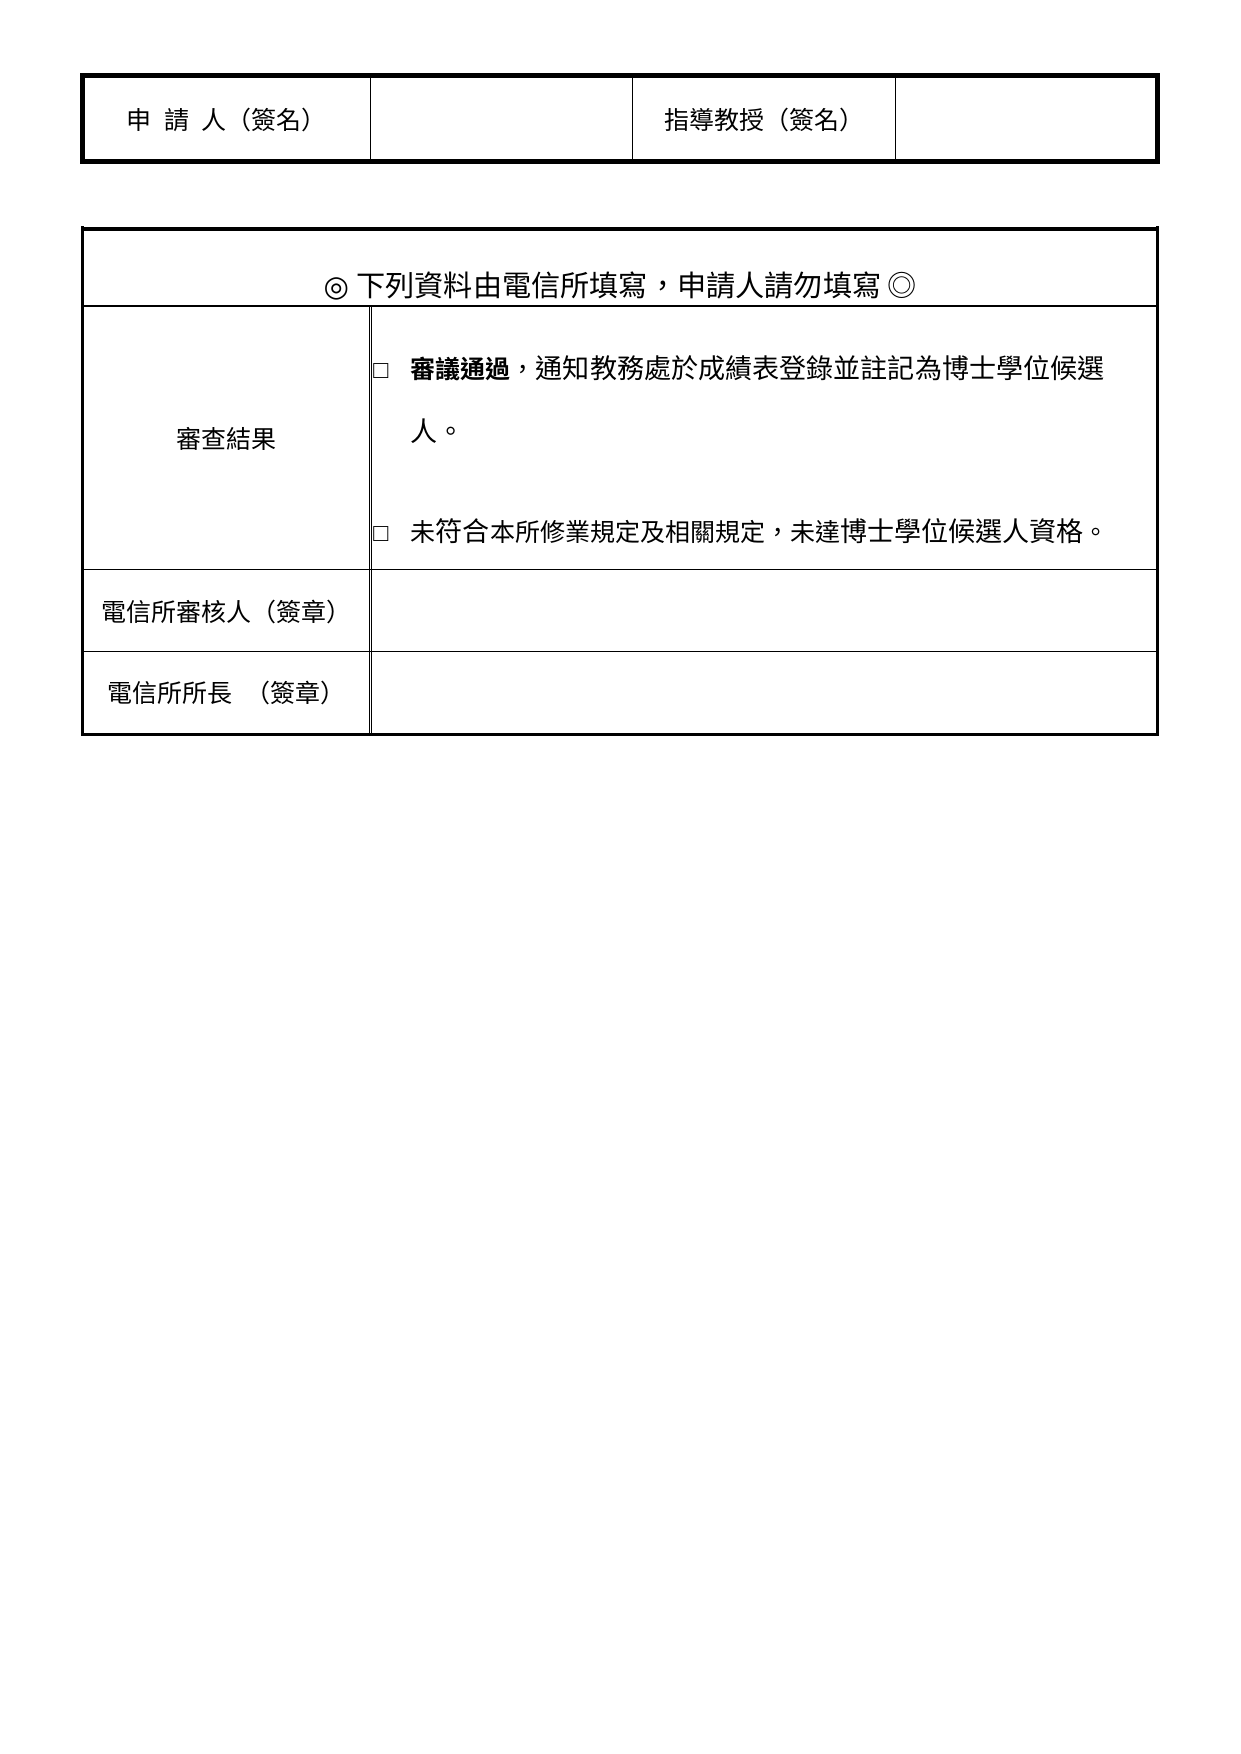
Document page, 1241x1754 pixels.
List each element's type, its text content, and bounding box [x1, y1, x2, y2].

table_header [896, 78, 1155, 159]
table_header 指導教授（簽名） [633, 78, 895, 159]
table_header ◎ 下列資料由電信所填寫，申請人請勿填寫 ◎ [84, 231, 1156, 305]
table_header 申 請 人（簽名） [85, 78, 370, 159]
table_header [371, 78, 632, 159]
table_cell 審議通過，通知教務處於成績表登錄並註記為博士學位候選人。 未符合本所修業規定及相關規定，未達博士學位候選人資格。 [372, 307, 1156, 569]
table_cell 審查結果 [84, 307, 369, 569]
table_cell [372, 570, 1156, 651]
table_cell 電信所審核人（簽章） [84, 570, 369, 651]
table_cell [372, 652, 1156, 732]
table_cell 電信所所長 （簽章） [84, 652, 369, 732]
